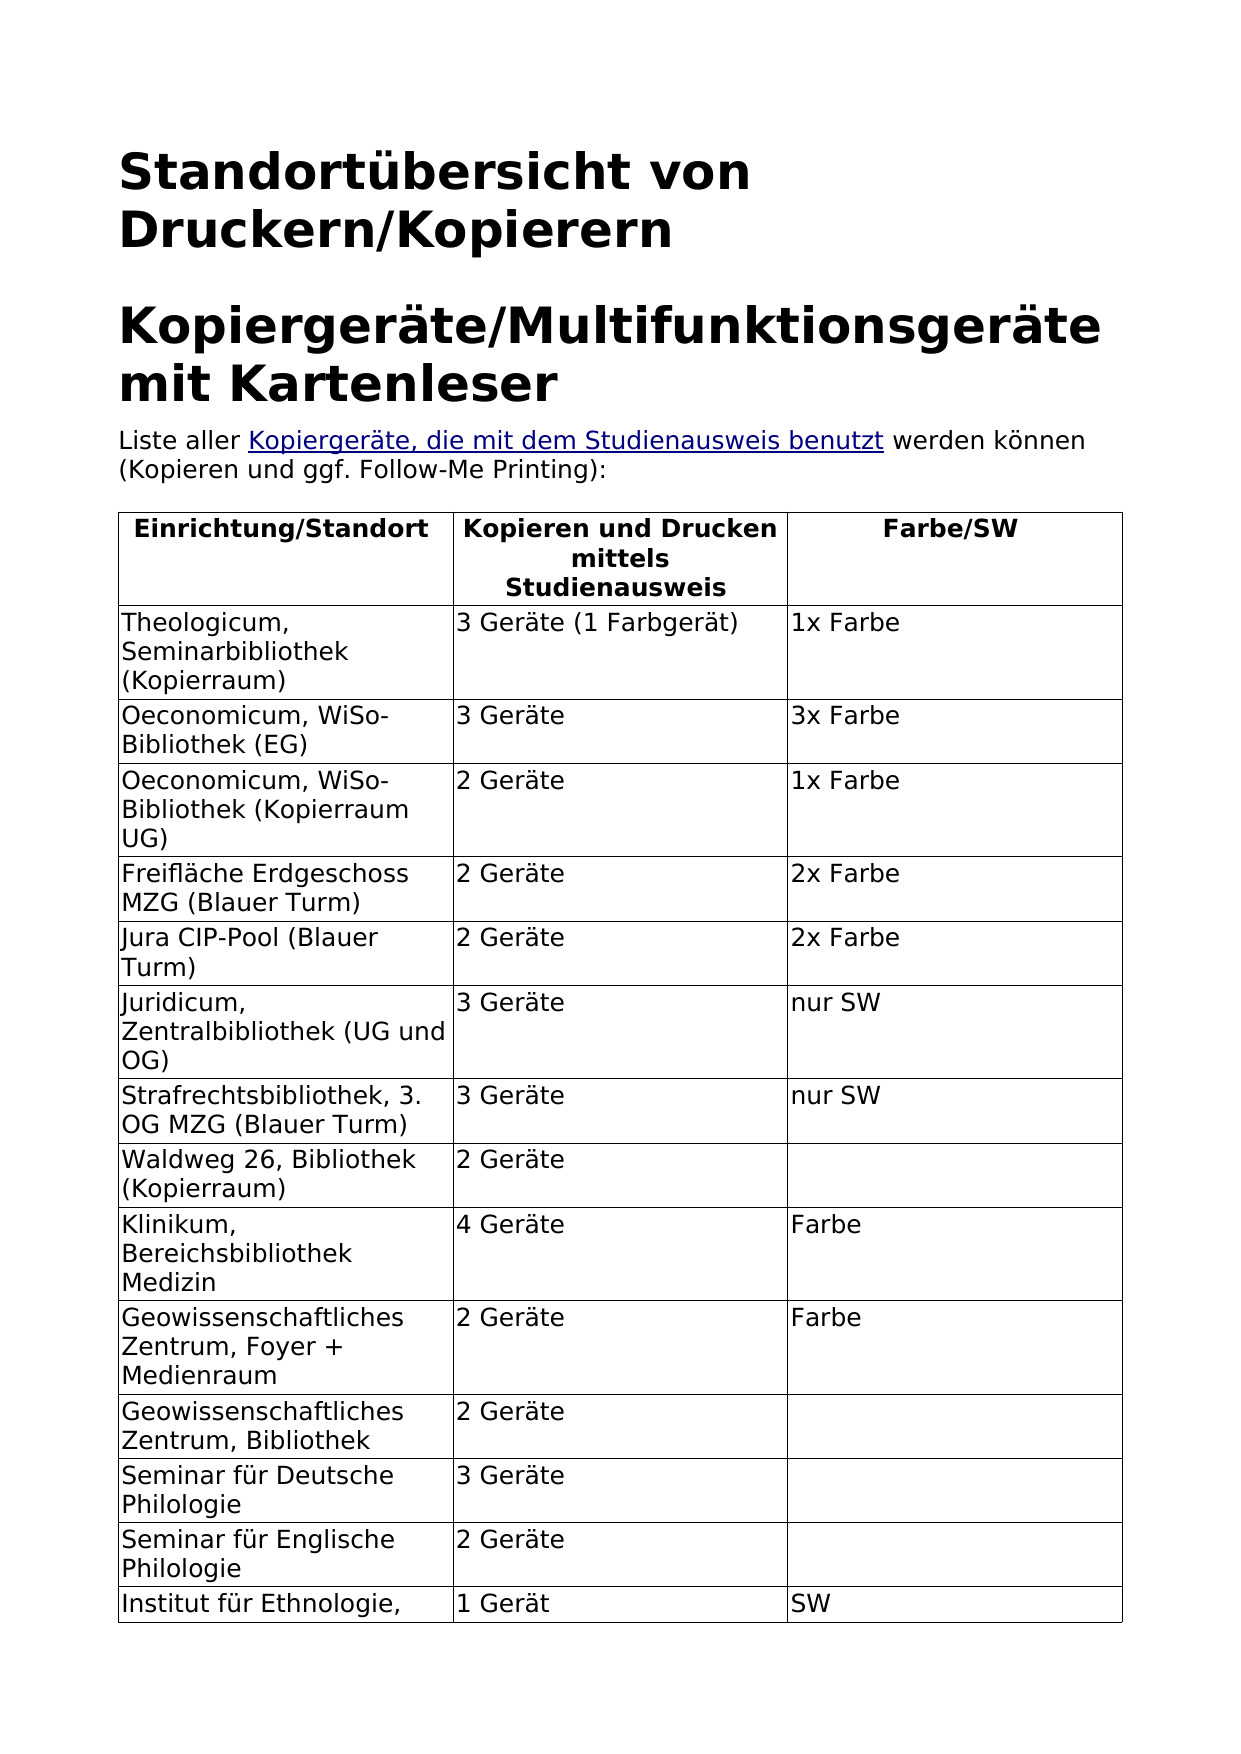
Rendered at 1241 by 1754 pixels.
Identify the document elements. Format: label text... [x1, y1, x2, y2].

table_cell Oeconomicum, WiSo-Bibliothek (Kopierraum UG) [119, 764, 453, 856]
table_cell 2 Geräte [454, 1144, 787, 1207]
table_header Einrichtung/Standort [119, 513, 453, 605]
table_cell [788, 1144, 1122, 1207]
table_cell 2x Farbe [788, 857, 1122, 921]
table_cell SW [788, 1587, 1122, 1622]
table_cell 1 Gerät [454, 1587, 787, 1622]
table_cell 2 Geräte [454, 1301, 787, 1394]
table_header Farbe/SW [788, 513, 1122, 605]
table_cell Geowissenschaftliches Zentrum, Foyer + Medienraum [119, 1301, 453, 1394]
table_cell [788, 1523, 1122, 1586]
table_cell [788, 1395, 1122, 1458]
table_cell 2x Farbe [788, 922, 1122, 985]
table_cell Seminar für Deutsche Philologie [119, 1459, 453, 1522]
table_cell Institut für Ethnologie, [119, 1587, 453, 1622]
table_cell 2 Geräte [454, 1395, 787, 1458]
table_cell Klinikum, Bereichsbibliothek Medizin [119, 1208, 453, 1300]
table_cell 3 Geräte [454, 1459, 787, 1522]
table_cell 2 Geräte [454, 857, 787, 921]
table_cell Farbe [788, 1208, 1122, 1300]
table_cell 3 Geräte (1 Farbgerät) [454, 606, 787, 698]
table_cell 2 Geräte [454, 922, 787, 985]
subtitle Standortübersicht von Druckern/Kopierern [118, 143, 1122, 259]
table_cell [788, 1459, 1122, 1522]
table_cell Theologicum, Seminarbibliothek (Kopierraum) [119, 606, 453, 698]
table_cell 3 Geräte [454, 986, 787, 1078]
text Liste aller Kopiergeräte, die mit dem Studienausweis benutzt werden können (Kopieren und ggf. Follow-Me Printing): [118, 426, 1122, 484]
table_cell nur SW [788, 1079, 1122, 1142]
table_cell Juridicum, Zentralbibliothek (UG und OG) [119, 986, 453, 1078]
table_cell Freifläche Erdgeschoss MZG (Blauer Turm) [119, 857, 453, 921]
table_cell 1x Farbe [788, 764, 1122, 856]
table_cell Farbe [788, 1301, 1122, 1394]
table_cell nur SW [788, 986, 1122, 1078]
table_cell 3x Farbe [788, 700, 1122, 763]
table_cell Strafrechtsbibliothek, 3. OG MZG (Blauer Turm) [119, 1079, 453, 1142]
table_cell Jura CIP-Pool (Blauer Turm) [119, 922, 453, 985]
subtitle Kopiergeräte/Multifunktionsgeräte mit Kartenleser [118, 297, 1122, 413]
table_cell 2 Geräte [454, 764, 787, 856]
table_cell Oeconomicum, WiSo-Bibliothek (EG) [119, 700, 453, 763]
table_cell Waldweg 26, Bibliothek (Kopierraum) [119, 1144, 453, 1207]
table_cell 2 Geräte [454, 1523, 787, 1586]
table_header Kopieren und Drucken mittels Studienausweis [454, 513, 787, 605]
table_cell Geowissenschaftliches Zentrum, Bibliothek [119, 1395, 453, 1458]
table_cell 4 Geräte [454, 1208, 787, 1300]
table_cell Seminar für Englische Philologie [119, 1523, 453, 1586]
table_cell 3 Geräte [454, 700, 787, 763]
table_cell 1x Farbe [788, 606, 1122, 698]
table_cell 3 Geräte [454, 1079, 787, 1142]
